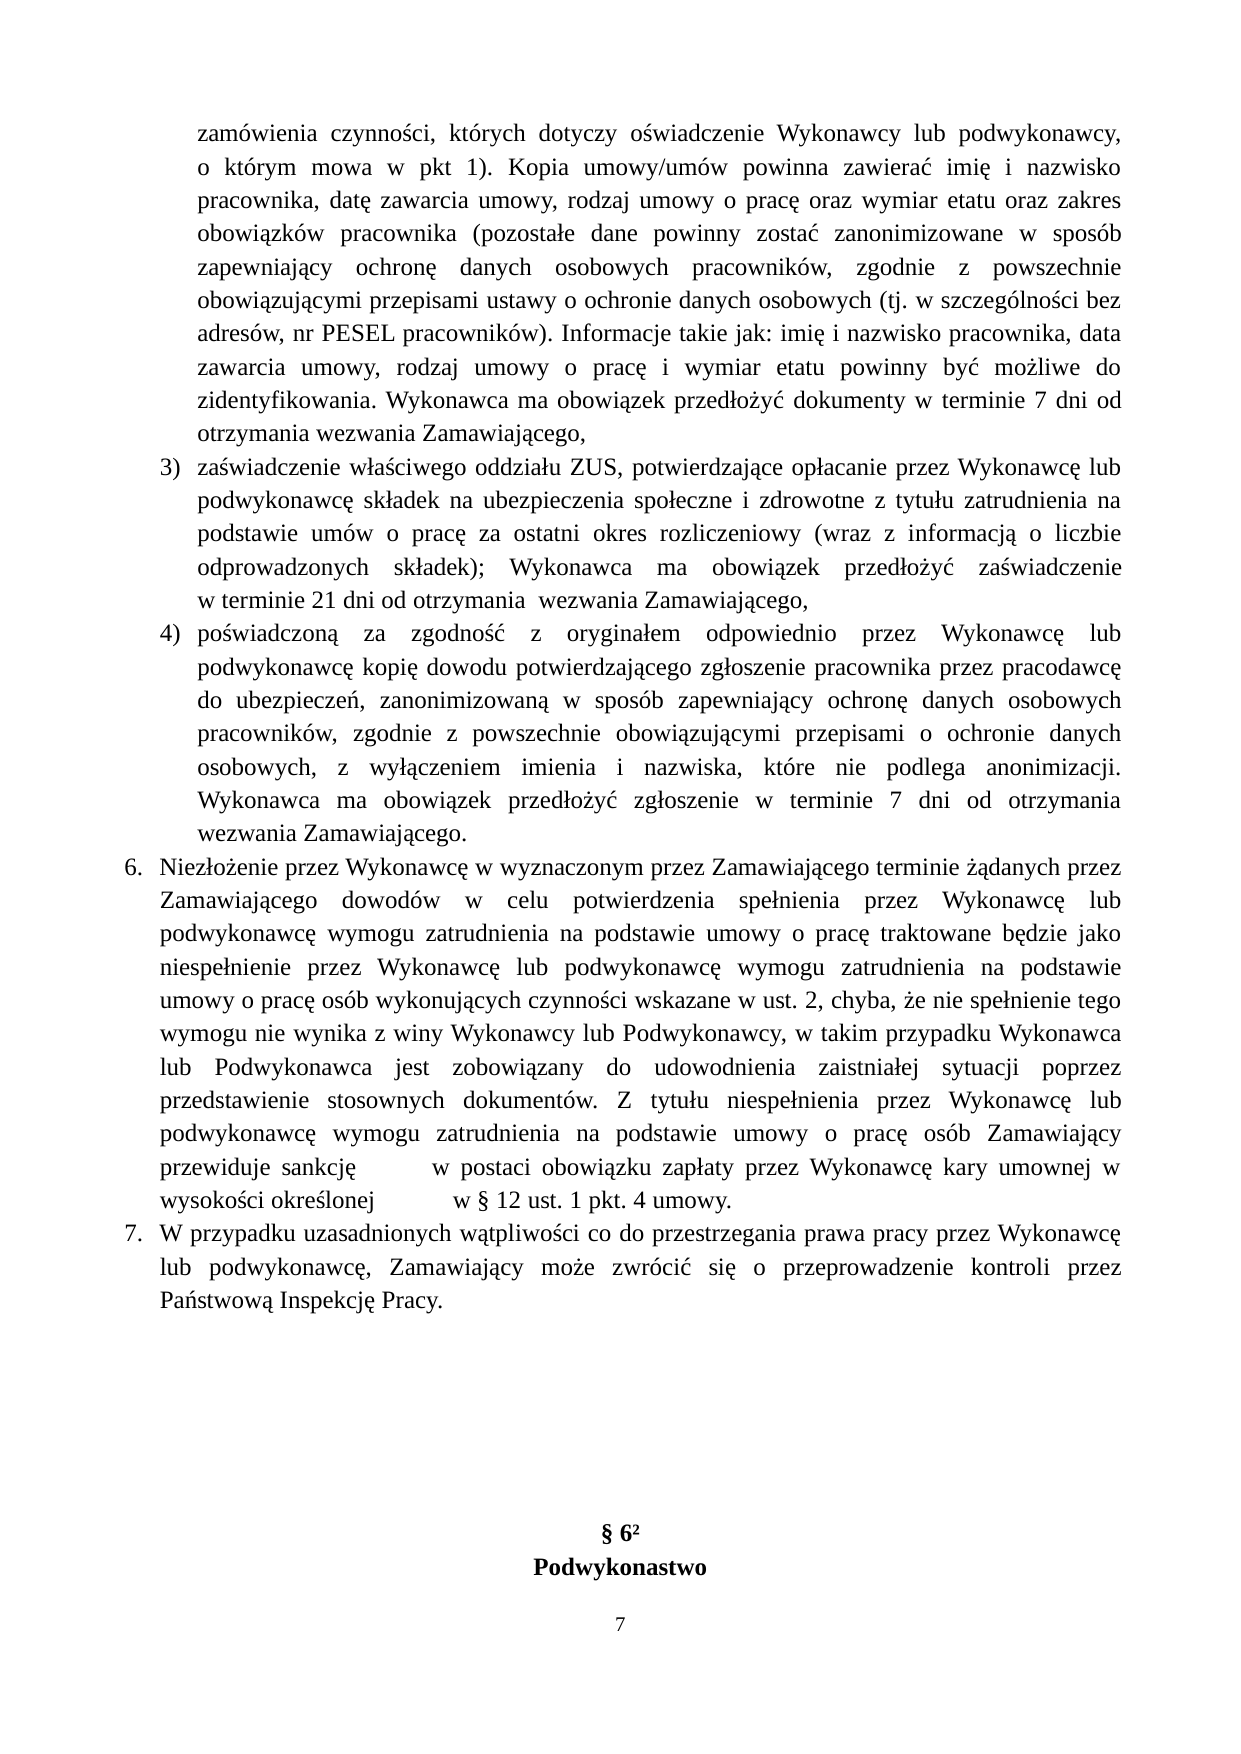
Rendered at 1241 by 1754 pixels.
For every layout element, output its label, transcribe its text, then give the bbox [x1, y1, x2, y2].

list zamówienia czynności, których dotyczy oświadczenie Wykonawcy lub podwykonawcy, o którym mowa w pkt 1). Kopia umowy/umów powinna zawierać imię i nazwisko pracownika, datę zawarcia umowy, rodzaj umowy o pracę oraz wymiar etatu oraz zakres obowiązków pracownika (pozostałe dane powinny zostać zanonimizowane w sposób zapewniający ochronę danych osobowych pracowników, zgodnie z powszechnie obowiązującymi przepisami ustawy o ochronie danych osobowych (tj. w szczególności bez adresów, nr PESEL pracowników). Informacje takie jak: imię i nazwisko pracownika, data zawarcia umowy, rodzaj umowy o pracę i wymiar etatu powinny być możliwe do zidentyfikowania. Wykonawca ma obowiązek przedłożyć dokumenty w terminie 7 dni od otrzymania wezwania Zamawiającego, [159, 118, 1122, 447]
list zaświadczenie właściwego oddziału ZUS, potwierdzające opłacanie przez Wykonawcę lub podwykonawcę składek na ubezpieczenia społeczne i zdrowotne z tytułu zatrudnienia na podstawie umów o pracę za ostatni okres rozliczeniowy (wraz z informacją o liczbie odprowadzonych składek); Wykonawca ma obowiązek przedłożyć zaświadczenie w terminie 21 dni od otrzymania wezwania Zamawiającego, [159, 451, 1122, 614]
list Niezłożenie przez Wykonawcę w wyznaczonym przez Zamawiającego terminie żądanych przez Zamawiającego dowodów w celu potwierdzenia spełnienia przez Wykonawcę lub podwykonawcę wymogu zatrudnienia na podstawie umowy o pracę traktowane będzie jako niespełnienie przez Wykonawcę lub podwykonawcę wymogu zatrudnienia na podstawie umowy o pracę osób wykonujących czynności wskazane w ust. 2, chyba, że nie spełnienie tego wymogu nie wynika z winy Wykonawcy lub Podwykonawcy, w takim przypadku Wykonawca lub Podwykonawca jest zobowiązany do udowodnienia zaistniałej sytuacji poprzez przedstawienie stosownych dokumentów. Z tytułu niespełnienia przez Wykonawcę lub podwykonawcę wymogu zatrudnienia na podstawie umowy o pracę osób Zamawiający przewiduje sankcję w postaci obowiązku zapłaty przez Wykonawcę kary umownej w wysokości określonej w § 12 ust. 1 pkt. 4 umowy. [124, 851, 1122, 1214]
text § 6² [118, 1518, 1122, 1547]
text Podwykonastwo [118, 1551, 1122, 1581]
list W przypadku uzasadnionych wątpliwości co do przestrzegania prawa pracy przez Wykonawcę lub podwykonawcę, Zamawiający może zwrócić się o przeprowadzenie kontroli przez Państwową Inspekcję Pracy. [124, 1218, 1122, 1314]
list poświadczoną za zgodność z oryginałem odpowiednio przez Wykonawcę lub podwykonawcę kopię dowodu potwierdzającego zgłoszenie pracownika przez pracodawcę do ubezpieczeń, zanonimizowaną w sposób zapewniający ochronę danych osobowych pracowników, zgodnie z powszechnie obowiązującymi przepisami o ochronie danych osobowych, z wyłączeniem imienia i nazwiska, które nie podlega anonimizacji. Wykonawca ma obowiązek przedłożyć zgłoszenie w terminie 7 dni od otrzymania wezwania Zamawiającego. [159, 618, 1122, 847]
